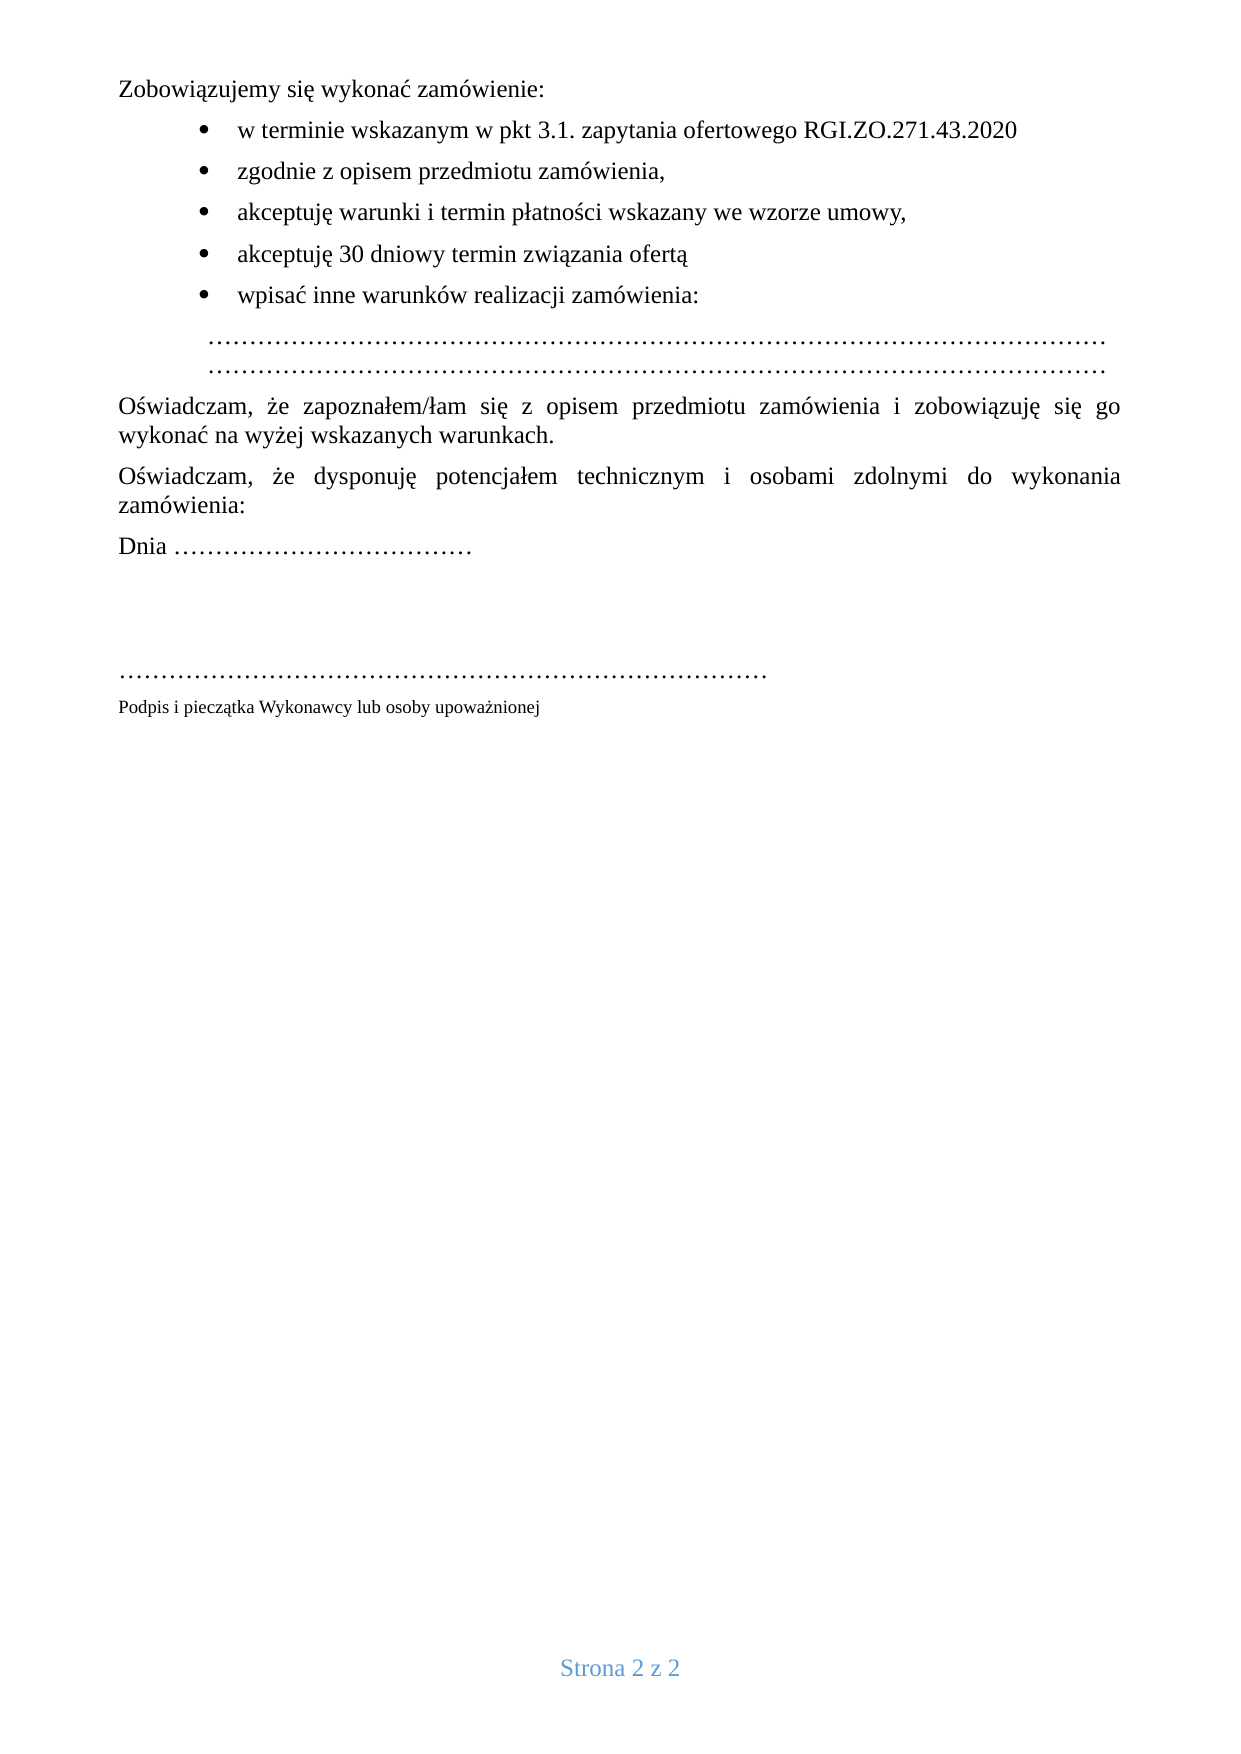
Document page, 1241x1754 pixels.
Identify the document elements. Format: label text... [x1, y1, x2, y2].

text …………………………………………………………………… [118, 655, 1122, 684]
text Zobowiązujemy się wykonać zamówienie: [118, 74, 1122, 102]
text Oświadczam, że zapoznałem/łam się z opisem przedmiotu zamówienia i zobowiązuję się go wykonać na wyżej wskazanych warunkach. [118, 391, 1122, 449]
text Dnia ……………………………… [118, 531, 1122, 560]
list w terminie wskazanym w pkt 3.1. zapytania ofertowego RGI.ZO.271.43.2020 [199, 115, 1122, 144]
text ……………………………………………………………………………………………………………………………………………………………………………………………… [207, 321, 1122, 379]
list wpisać inne warunków realizacji zamówienia: [199, 280, 1122, 309]
text Podpis i pieczątka Wykonawcy lub osoby upoważnionej [118, 696, 1122, 718]
list akceptuję 30 dniowy termin związania ofertą [199, 239, 1122, 267]
list zgodnie z opisem przedmiotu zamówienia, [199, 156, 1122, 185]
text Oświadczam, że dysponuję potencjałem technicznym i osobami zdolnymi do wykonania zamówienia: [118, 461, 1122, 519]
list akceptuję warunki i termin płatności wskazany we wzorze umowy, [199, 197, 1122, 226]
